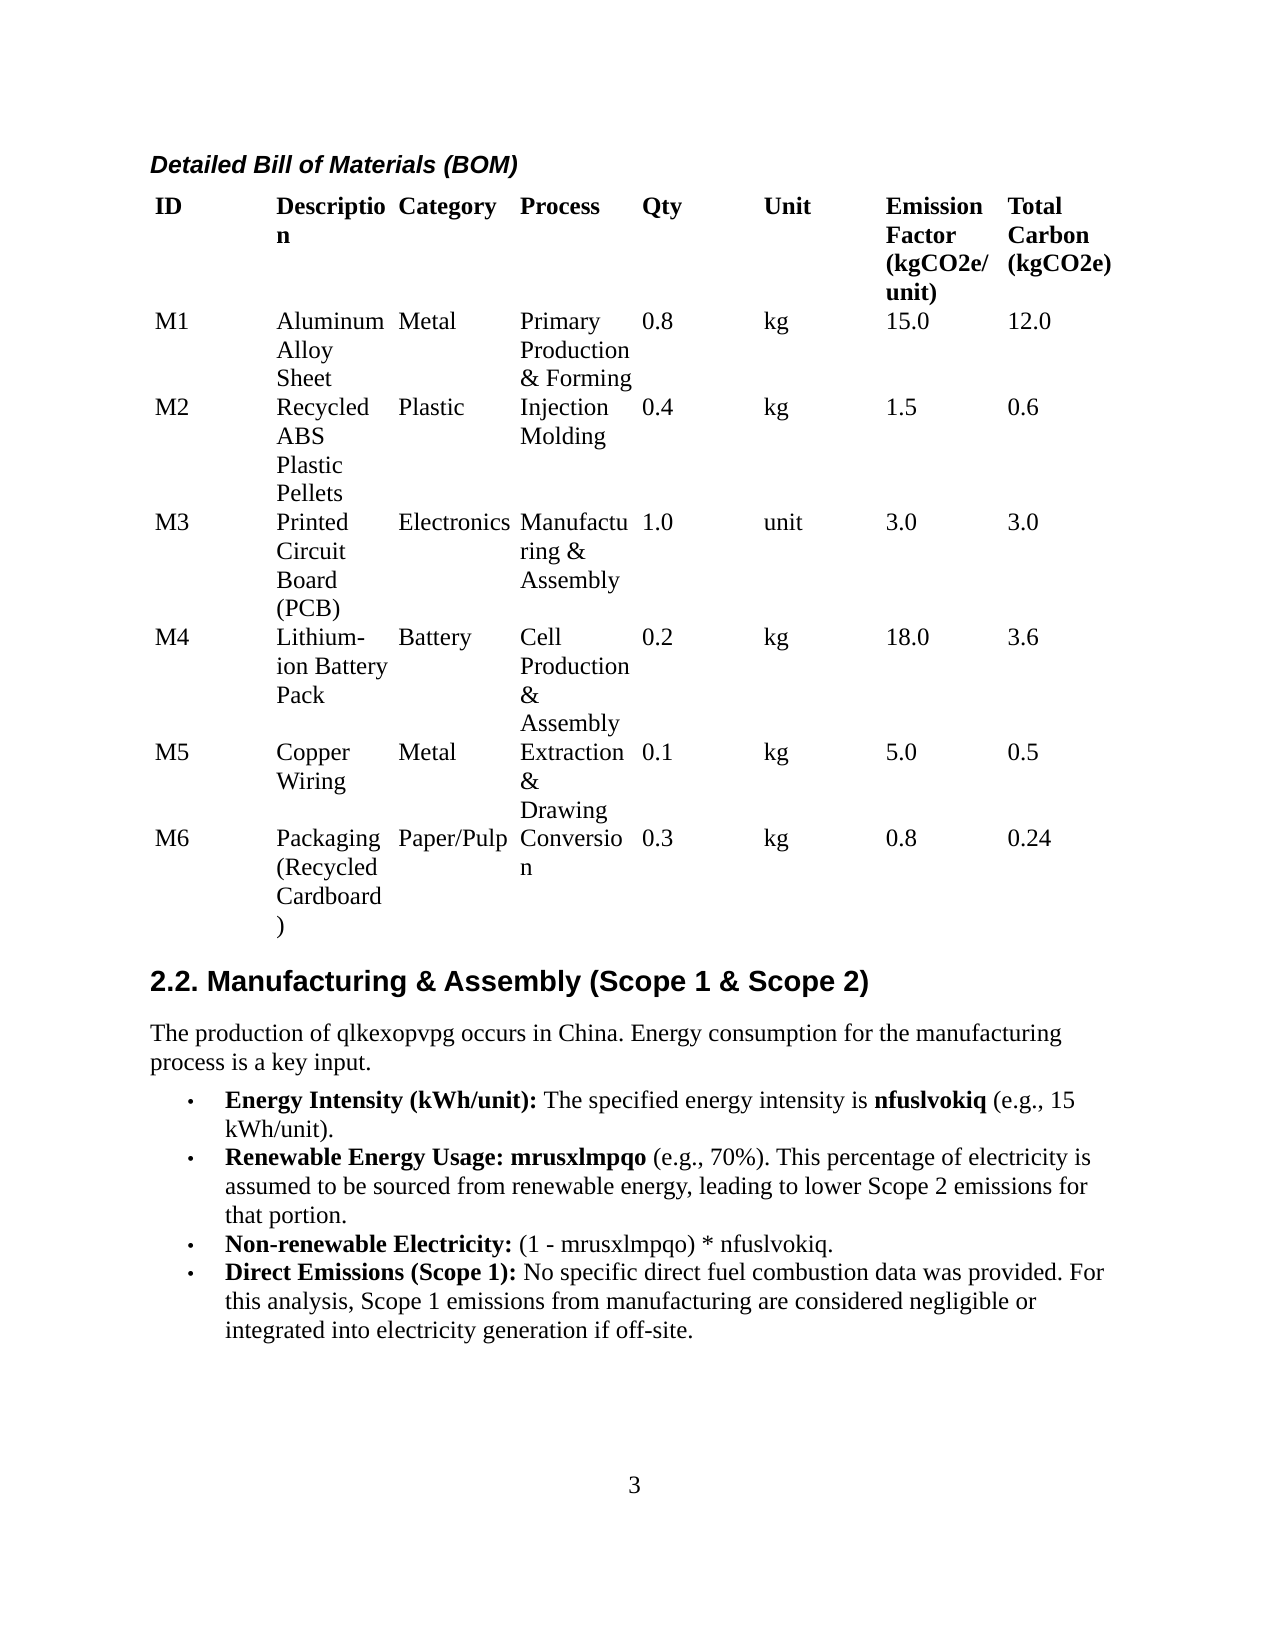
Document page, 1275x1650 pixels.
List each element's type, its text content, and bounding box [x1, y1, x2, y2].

table_cell kg [759, 622, 881, 737]
table_cell 3.0 [881, 507, 1003, 622]
table_cell Injection Molding [516, 392, 637, 507]
list Non-renewable Electricity: (1 - mrusxlmpqo) * nfuslvokiq. [187, 1229, 1125, 1257]
table_cell Primary Production & Forming [516, 306, 637, 392]
list Renewable Energy Usage: mrusxlmpqo (e.g., 70%). This percentage of electricity is assumed to be sourced from renewable energy, leading to lower Scope 2 emissions for that portion. [187, 1142, 1125, 1229]
table_cell Extraction & Drawing [516, 737, 637, 823]
table_header ID [150, 191, 272, 306]
table_cell 12.0 [1003, 306, 1125, 392]
table_header Process [516, 191, 637, 306]
table_cell M4 [150, 622, 272, 737]
table_cell M3 [150, 507, 272, 622]
table_cell kg [759, 306, 881, 392]
table_cell Manufacturing & Assembly [516, 507, 637, 622]
table_cell 3.0 [1003, 507, 1125, 622]
table_cell Conversion [516, 824, 637, 938]
table_cell M6 [150, 824, 272, 938]
table_cell 18.0 [881, 622, 1003, 737]
table_cell 0.3 [638, 824, 759, 938]
table_cell Cell Production & Assembly [516, 622, 637, 737]
table_cell 1.5 [881, 392, 1003, 507]
subtitle Detailed Bill of Materials (BOM) [150, 150, 1125, 178]
table_cell Battery [394, 622, 516, 737]
table_cell Electronics [394, 507, 516, 622]
table_cell kg [759, 737, 881, 823]
table_cell Lithium-ion Battery Pack [272, 622, 394, 737]
table_cell 0.8 [638, 306, 759, 392]
table_cell 0.1 [638, 737, 759, 823]
table_cell Metal [394, 306, 516, 392]
table_header Category [394, 191, 516, 306]
table_cell 0.6 [1003, 392, 1125, 507]
list Energy Intensity (kWh/unit): The specified energy intensity is nfuslvokiq (e.g., 15 kWh/unit). [187, 1085, 1125, 1142]
table_header Unit [759, 191, 881, 306]
table_cell 0.8 [881, 824, 1003, 938]
table_cell 0.5 [1003, 737, 1125, 823]
table_cell Printed Circuit Board (PCB) [272, 507, 394, 622]
table_cell Copper Wiring [272, 737, 394, 823]
table_cell 3.6 [1003, 622, 1125, 737]
table_cell M2 [150, 392, 272, 507]
table_header Qty [638, 191, 759, 306]
table_cell Recycled ABS Plastic Pellets [272, 392, 394, 507]
table_header Total Carbon (kgCO2e) [1003, 191, 1125, 306]
table_cell Aluminum Alloy Sheet [272, 306, 394, 392]
table_cell 0.4 [638, 392, 759, 507]
table_cell kg [759, 392, 881, 507]
table_cell 15.0 [881, 306, 1003, 392]
subtitle 2.2. Manufacturing & Assembly (Scope 1 & Scope 2) [150, 963, 1125, 997]
table_cell 5.0 [881, 737, 1003, 823]
table_cell Metal [394, 737, 516, 823]
table_cell M5 [150, 737, 272, 823]
table_cell M1 [150, 306, 272, 392]
table_cell 1.0 [638, 507, 759, 622]
table_cell Paper/Pulp [394, 824, 516, 938]
table_header Description [272, 191, 394, 306]
table_cell Packaging (Recycled Cardboard) [272, 824, 394, 938]
table_header Emission Factor (kgCO2e/unit) [881, 191, 1003, 306]
table_cell Plastic [394, 392, 516, 507]
table_cell 0.2 [638, 622, 759, 737]
list Direct Emissions (Scope 1): No specific direct fuel combustion data was provided. For this analysis, Scope 1 emissions from manufacturing are considered negligible or integrated into electricity generation if off-site. [187, 1257, 1125, 1344]
table_cell 0.24 [1003, 824, 1125, 938]
table_cell kg [759, 824, 881, 938]
text The production of qlkexopvpg occurs in China. Energy consumption for the manufacturing process is a key input. [150, 1018, 1125, 1076]
table_cell unit [759, 507, 881, 622]
